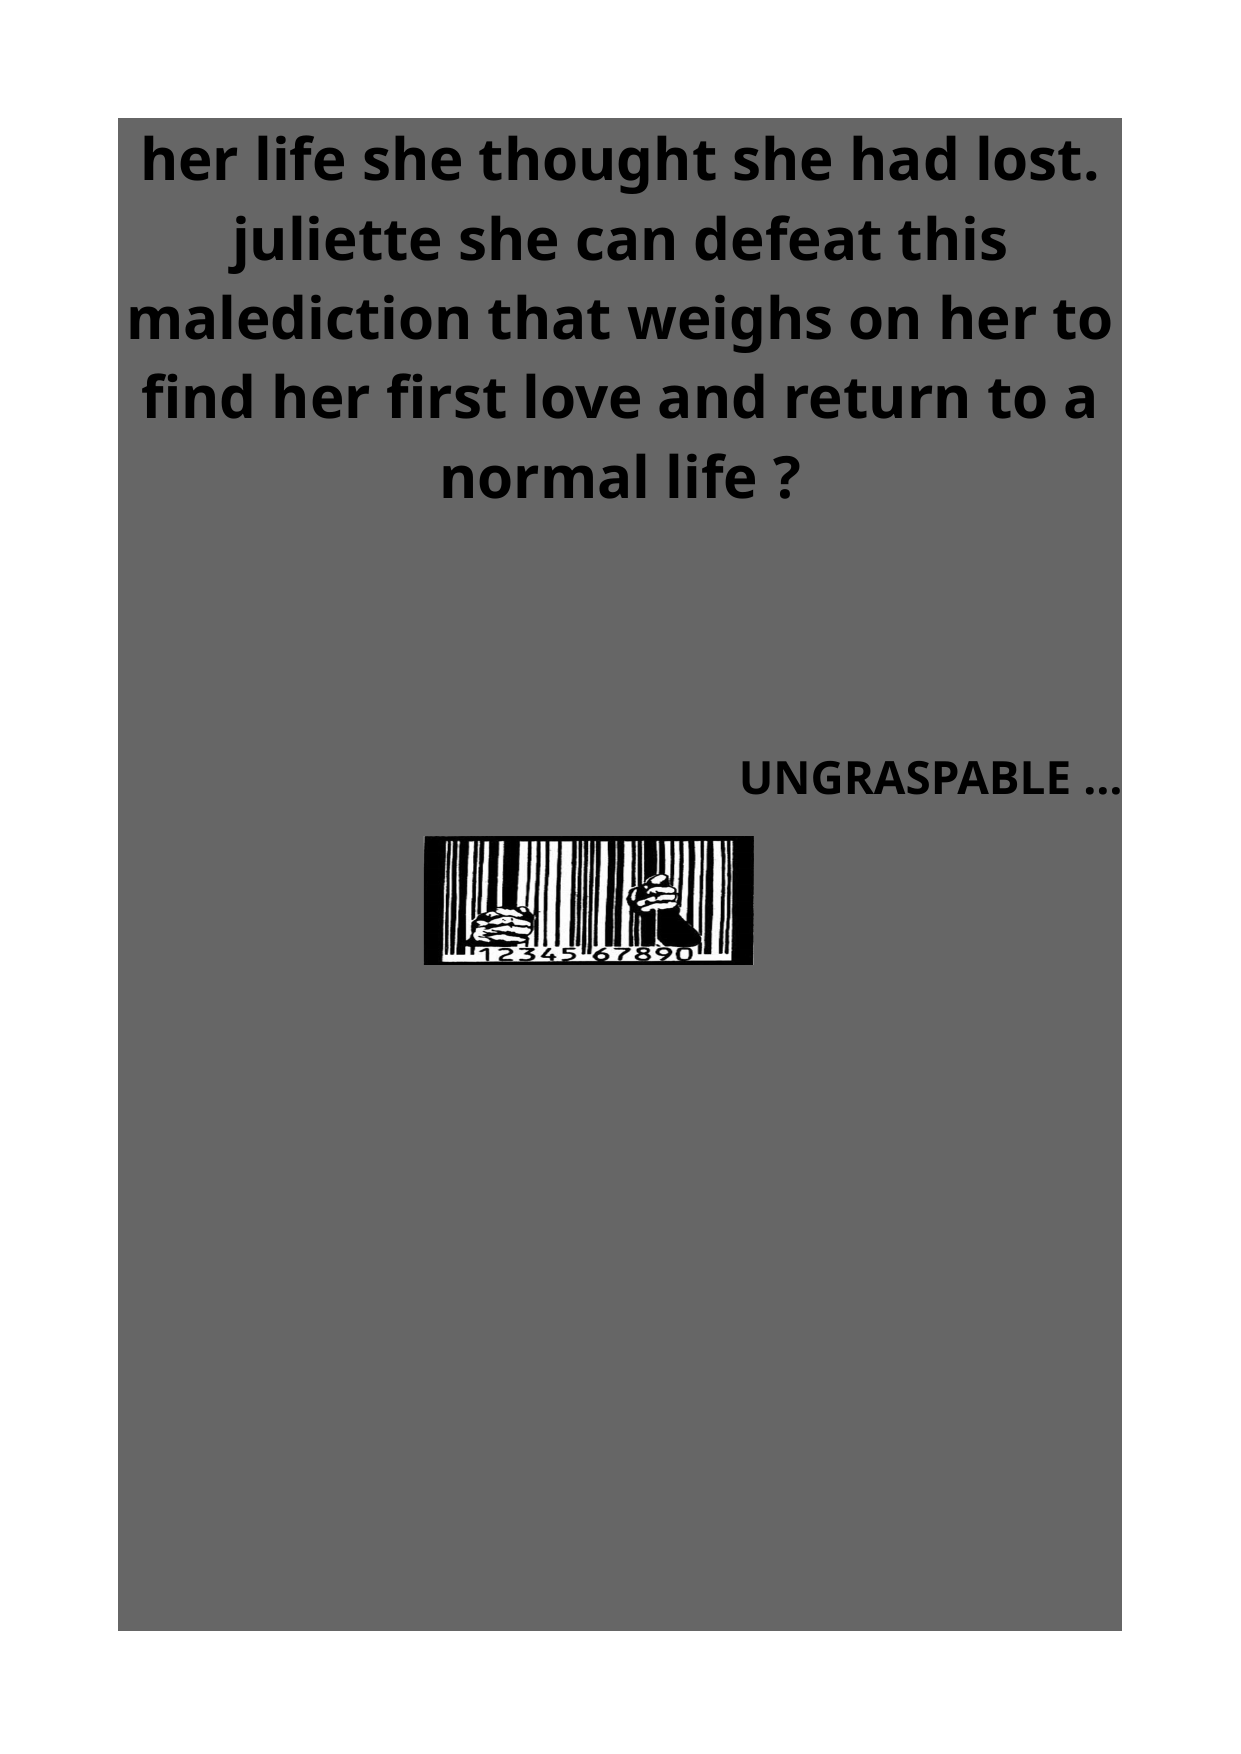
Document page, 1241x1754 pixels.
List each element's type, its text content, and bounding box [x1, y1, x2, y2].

text her life she thought she had lost. [118, 118, 1122, 198]
text juliette she can defeat this malediction that weighs on her to find her first love and return to a normal life ? [118, 198, 1122, 516]
text UNGRASPABLE … [118, 746, 1122, 808]
